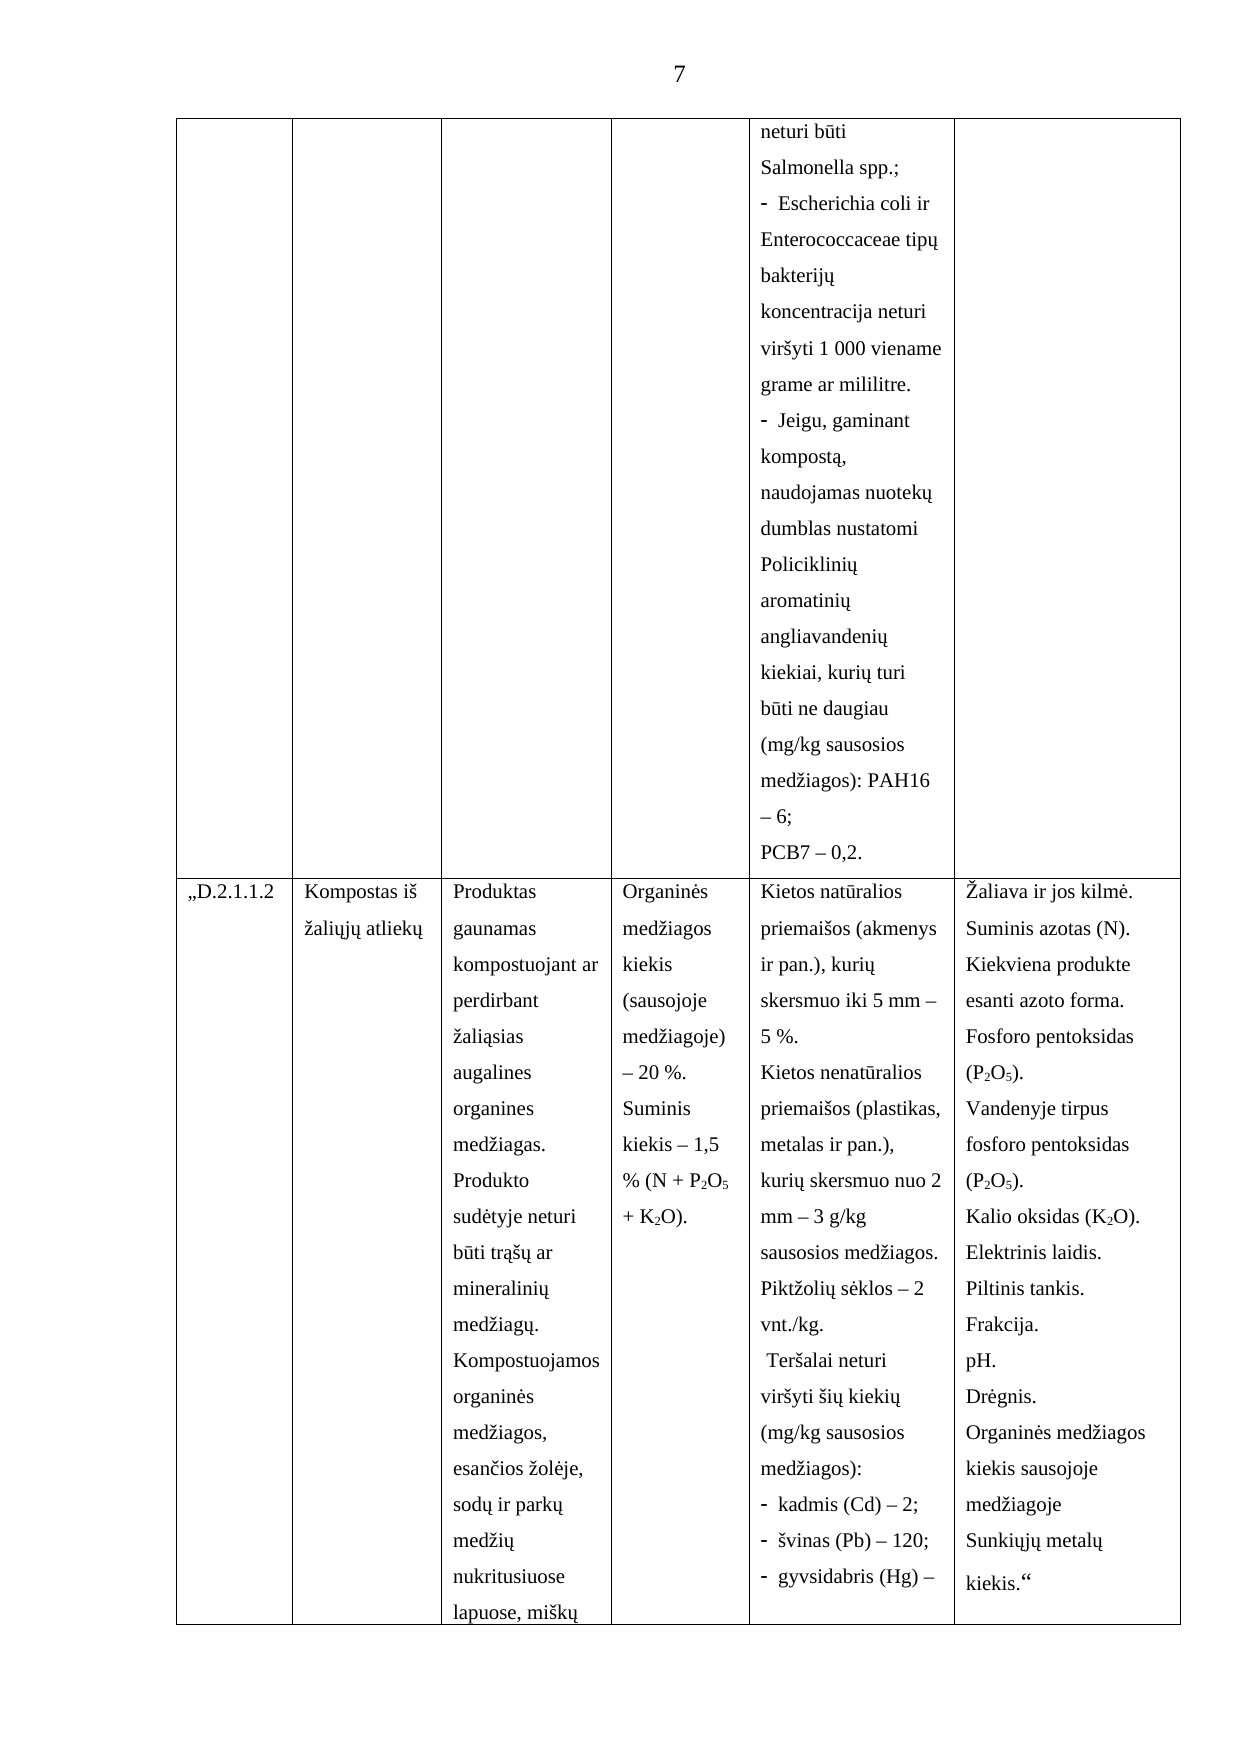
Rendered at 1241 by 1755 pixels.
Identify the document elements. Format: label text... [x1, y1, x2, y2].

table_header neturi būti Salmonella spp.; Escherichia coli ir Enterococcaceae tipų bakterijų koncentracija neturi viršyti 1 000 viename grame ar mililitre. Jeigu, gaminant kompostą, naudojamas nuotekų dumblas nustatomi Policiklinių aromatinių angliavandenių kiekiai, kurių turi būti ne daugiau (mg/kg sausosios medžiagos): PAH16 – 6; PCB7 – 0,2. [750, 119, 954, 878]
table_header [293, 119, 441, 878]
table_cell Organinės medžiagos kiekis (sausojoje medžiagoje) – 20 %. Suminis kiekis – 1,5 % (N + P2O5 + K2O). [612, 879, 749, 1624]
table_header [955, 119, 1180, 878]
table_cell Kompostas iš žaliųjų atliekų [293, 879, 441, 1624]
table_cell Žaliava ir jos kilmė. Suminis azotas (N). Kiekviena produkte esanti azoto forma. Fosforo pentoksidas (P2O5). Vandenyje tirpus fosforo pentoksidas (P2O5). Kalio oksidas (K2O). Elektrinis laidis. Piltinis tankis. Frakcija. pH. Drėgnis. Organinės medžiagos kiekis sausojoje medžiagoje Sunkiųjų metalų kiekis.“ [955, 879, 1180, 1624]
table_cell Produktas gaunamas kompostuojant ar perdirbant žaliąsias augalines organines medžiagas. Produkto sudėtyje neturi būti trąšų ar mineralinių medžiagų. Kompostuojamos organinės medžiagos, esančios žolėje, sodų ir parkų medžių nukritusiuose lapuose, miškų [442, 879, 611, 1624]
table_header [442, 119, 611, 878]
table_header [177, 119, 292, 878]
table_cell „D.2.1.1.2 [177, 879, 292, 1624]
table_header [612, 119, 749, 878]
table_cell Kietos natūralios priemaišos (akmenys ir pan.), kurių skersmuo iki 5 mm – 5 %. Kietos nenatūralios priemaišos (plastikas, metalas ir pan.), kurių skersmuo nuo 2 mm – 3 g/kg sausosios medžiagos. Piktžolių sėklos – 2 vnt./kg. Teršalai neturi viršyti šių kiekių (mg/kg sausosios medžiagos): kadmis (Cd) – 2; švinas (Pb) – 120; gyvsidabris (Hg) – [750, 879, 954, 1624]
